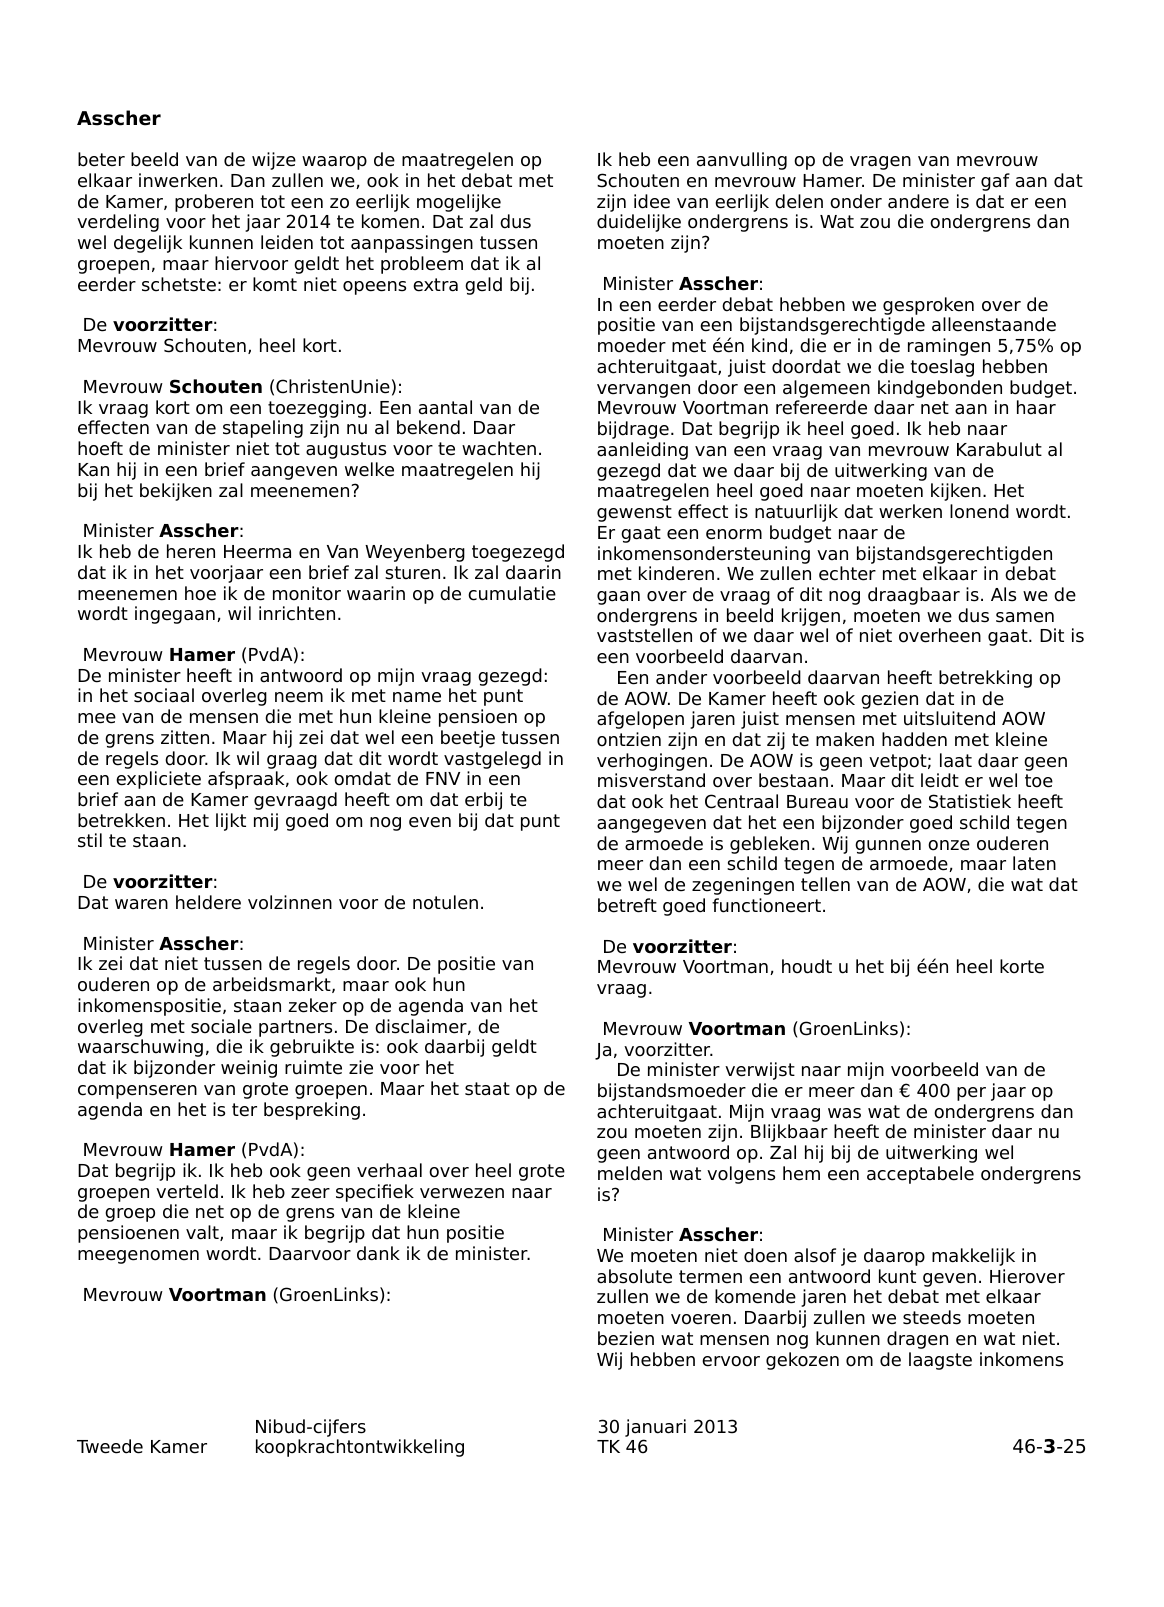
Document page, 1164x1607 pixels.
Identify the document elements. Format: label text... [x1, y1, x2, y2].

text Mevrouw Voortman, houdt u het bij één heel korte vraag. [596, 957, 1087, 999]
text Mevrouw Voortman (GroenLinks): [77, 1284, 567, 1305]
text Een ander voorbeeld daarvan heeft betrekking op de AOW. De Kamer heeft ook gezien dat in de afgelopen jaren juist mensen met uitsluitend AOW ontzien zijn en dat zij te maken hadden met kleine verhogingen. De AOW is geen vetpot; laat daar geen misverstand over bestaan. Maar dit leidt er wel toe dat ook het Centraal Bureau voor de Statistiek heeft aangegeven dat het een bijzonder goed schild tegen de armoede is gebleken. Wij gunnen onze ouderen meer dan een schild tegen de armoede, maar laten we wel de zegeningen tellen van de AOW, die wat dat betreft goed functioneert. [596, 668, 1087, 916]
text Minister Asscher: [77, 521, 567, 542]
text We moeten niet doen alsof je daarop makkelijk in absolute termen een antwoord kunt geven. Hierover zullen we de komende jaren het debat met elkaar moeten voeren. Daarbij zullen we steeds moeten bezien wat mensen nog kunnen dragen en wat niet. Wij hebben ervoor gekozen om de laagste inkomens [596, 1246, 1087, 1370]
text De minister heeft in antwoord op mijn vraag gezegd: in het sociaal overleg neem ik met name het punt mee van de mensen die met hun kleine pensioen op de grens zitten. Maar hij zei dat wel een beetje tussen de regels door. Ik wil graag dat dit wordt vastgelegd in een expliciete afspraak, ook omdat de FNV in een brief aan de Kamer gevraagd heeft om dat erbij te betrekken. Het lijkt mij goed om nog even bij dat punt stil te staan. [77, 666, 567, 852]
text De voorzitter: [596, 936, 1087, 957]
text De voorzitter: [77, 872, 567, 893]
text Mevrouw Schouten (ChristenUnie): [77, 377, 567, 397]
text Dat begrijp ik. Ik heb ook geen verhaal over heel grote groepen verteld. Ik heb zeer specifiek verwezen naar de groep die net op de grens van de kleine pensioenen valt, maar ik begrijp dat hun positie meegenomen wordt. Daarvoor dank ik de minister. [77, 1161, 567, 1264]
text Mevrouw Hamer (PvdA): [77, 645, 567, 666]
text De voorzitter: [77, 315, 567, 336]
text Mevrouw Hamer (PvdA): [77, 1140, 567, 1161]
text Minister Asscher: [596, 274, 1087, 294]
text Ik heb een aanvulling op de vragen van mevrouw Schouten en mevrouw Hamer. De minister gaf aan dat zijn idee van eerlijk delen onder andere is dat er een duidelijke ondergrens is. Wat zou die ondergrens dan moeten zijn? [596, 150, 1087, 254]
text Mevrouw Schouten, heel kort. [77, 336, 567, 357]
text beter beeld van de wijze waarop de maatregelen op elkaar inwerken. Dan zullen we, ook in het debat met de Kamer, proberen tot een zo eerlijk mogelijke verdeling voor het jaar 2014 te komen. Dat zal dus wel degelijk kunnen leiden tot aanpassingen tussen groepen, maar hiervoor geldt het probleem dat ik al eerder schetste: er komt niet opeens extra geld bij. [77, 150, 567, 295]
text Ik zei dat niet tussen de regels door. De positie van ouderen op de arbeidsmarkt, maar ook hun inkomenspositie, staan zeker op de agenda van het overleg met sociale partners. De disclaimer, de waarschuwing, die ik gebruikte is: ook daarbij geldt dat ik bijzonder weinig ruimte zie voor het compenseren van grote groepen. Maar het staat op de agenda en het is ter bespreking. [77, 954, 567, 1120]
text De minister verwijst naar mijn voorbeeld van de bijstandsmoeder die er meer dan € 400 per jaar op achteruitgaat. Mijn vraag was wat de ondergrens dan zou moeten zijn. Blijkbaar heeft de minister daar nu geen antwoord op. Zal hij bij de uitwerking wel melden wat volgens hem een acceptabele ondergrens is? [596, 1060, 1087, 1205]
text Dat waren heldere volzinnen voor de notulen. [77, 893, 567, 913]
text In een eerder debat hebben we gesproken over de positie van een bijstandsgerechtigde alleenstaande moeder met één kind, die er in de ramingen 5,75% op achteruitgaat, juist doordat we die toeslag hebben vervangen door een algemeen kindgebonden budget. Mevrouw Voortman refereerde daar net aan in haar bijdrage. Dat begrijp ik heel goed. Ik heb naar aanleiding van een vraag van mevrouw Karabulut al gezegd dat we daar bij de uitwerking van de maatregelen heel goed naar moeten kijken. Het gewenst effect is natuurlijk dat werken lonend wordt. Er gaat een enorm budget naar de inkomensondersteuning van bijstandsgerechtigden met kinderen. We zullen echter met elkaar in debat gaan over de vraag of dit nog draagbaar is. Als we de ondergrens in beeld krijgen, moeten we dus samen vaststellen of we daar wel of niet overheen gaat. Dit is een voorbeeld daarvan. [596, 294, 1087, 668]
text Minister Asscher: [77, 933, 567, 954]
text Mevrouw Voortman (GroenLinks): [596, 1019, 1087, 1039]
text Ja, voorzitter. [596, 1039, 1087, 1060]
text Ik vraag kort om een toezegging. Een aantal van de effecten van de stapeling zijn nu al bekend. Daar hoeft de minister niet tot augustus voor te wachten. Kan hij in een brief aangeven welke maatregelen hij bij het bekijken zal meenemen? [77, 397, 567, 501]
text Ik heb de heren Heerma en Van Weyenberg toegezegd dat ik in het voorjaar een brief zal sturen. Ik zal daarin meenemen hoe ik de monitor waarin op de cumulatie wordt ingegaan, wil inrichten. [77, 542, 567, 625]
text Minister Asscher: [596, 1225, 1087, 1246]
